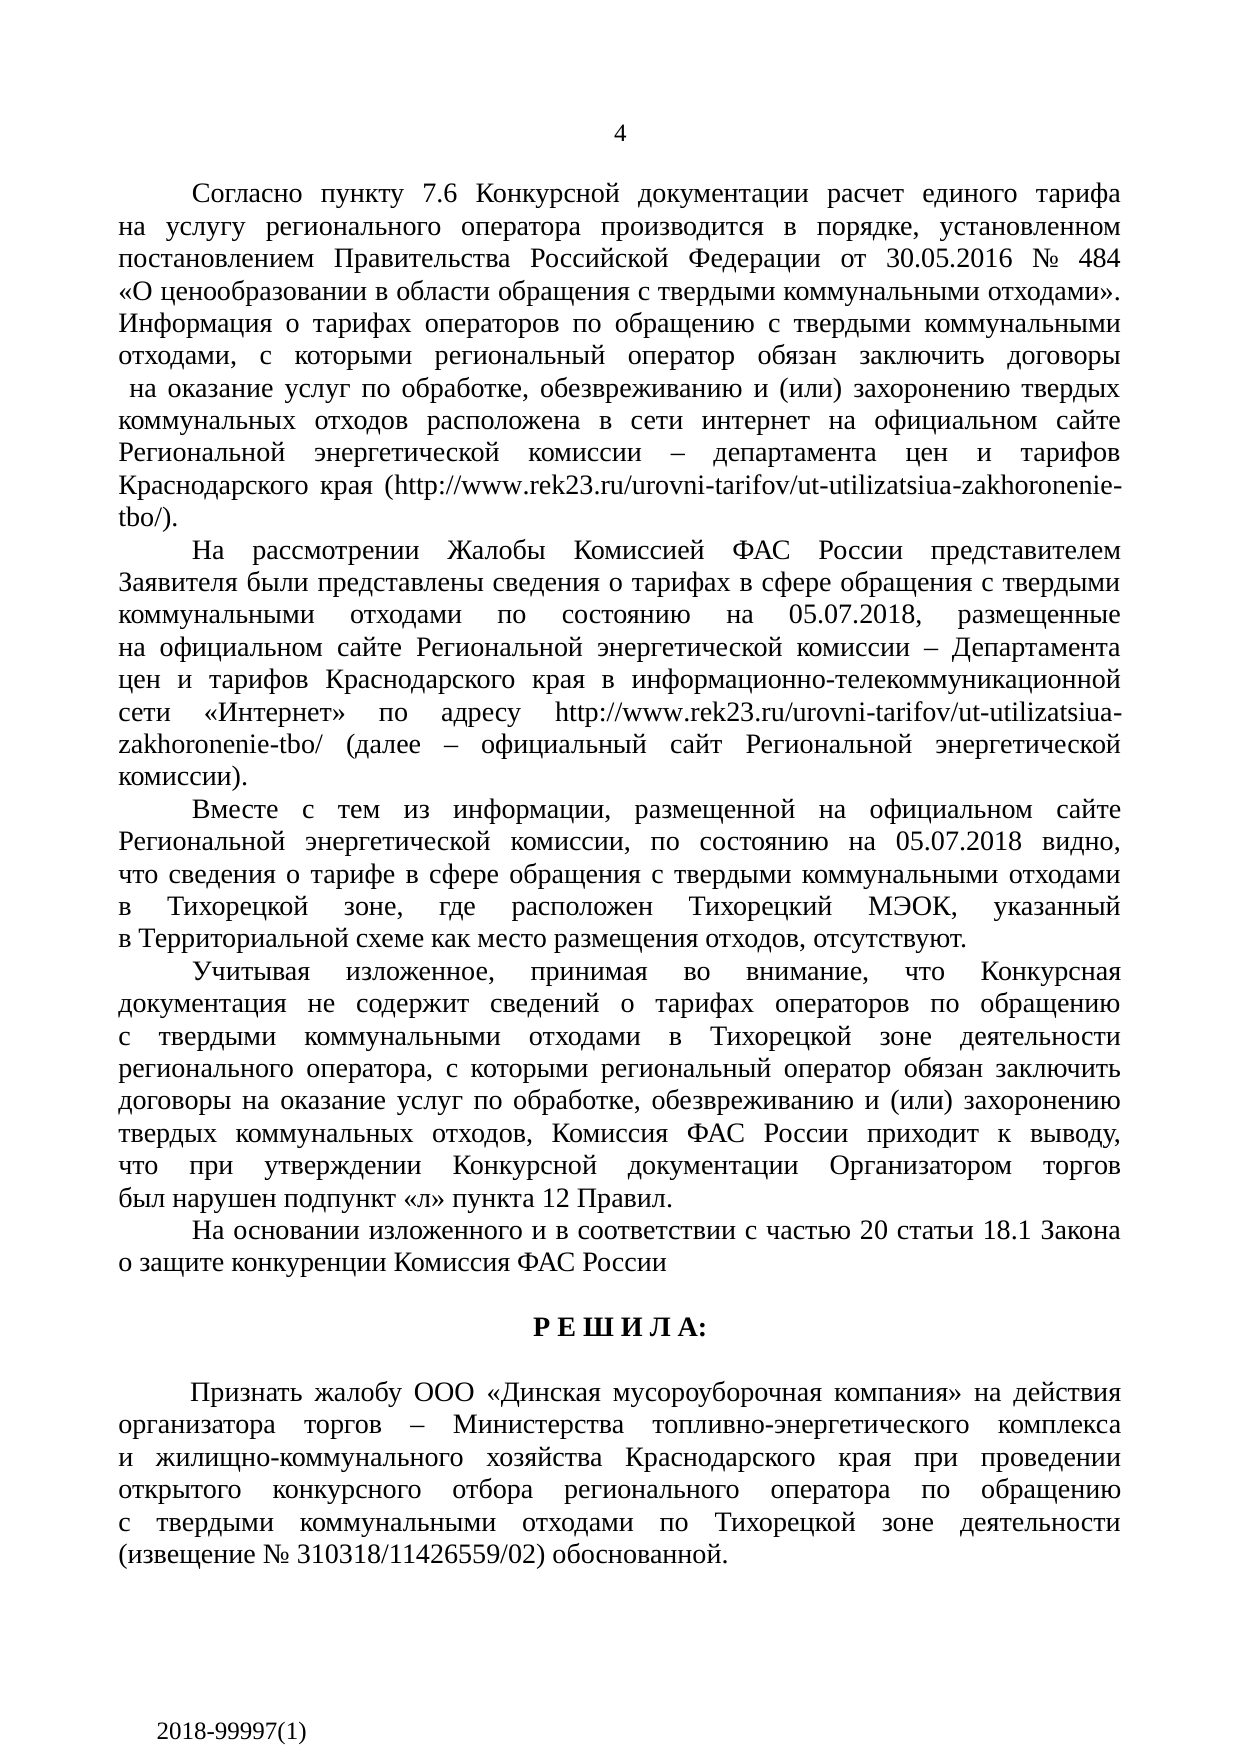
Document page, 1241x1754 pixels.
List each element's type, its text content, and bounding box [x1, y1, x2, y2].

text Согласно пункту 7.6 Конкурсной документации расчет единого тарифа на услугу регионального оператора производится в порядке, установленном постановлением Правительства Российской Федерации от 30.05.2016 № 484 «О ценообразовании в области обращения с твердыми коммунальными отходами». Информация о тарифах операторов по обращению с твердыми коммунальными отходами, с которыми региональный оператор обязан заключить договоры на оказание услуг по обработке, обезвреживанию и (или) захоронению твердых коммунальных отходов расположена в сети интернет на официальном сайте Региональной энергетической комиссии – департамента цен и тарифов Краснодарского края (http://www.rek23.ru/urovni-tarifov/ut-utilizatsiua-zakhoronenie-tbo/). [118, 176, 1122, 533]
text На рассмотрении Жалобы Комиссией ФАС России представителем Заявителя были представлены сведения о тарифах в сфере обращения с твердыми коммунальными отходами по состоянию на 05.07.2018, размещенные на официальном сайте Региональной энергетической комиссии – Департамента цен и тарифов Краснодарского края в информационно-телекоммуникационной сети «Интернет» по адресу http://www.rek23.ru/urovni-tarifov/ut-utilizatsiua-zakhoronenie-tbo/ (далее – официальный сайт Региональной энергетической комиссии). [118, 533, 1122, 792]
text Учитывая изложенное, принимая во внимание, что Конкурсная документация не содержит сведений о тарифах операторов по обращению с твердыми коммунальными отходами в Тихорецкой зоне деятельности регионального оператора, с которыми региональный оператор обязан заключить договоры на оказание услуг по обработке, обезвреживанию и (или) захоронению твердых коммунальных отходов, Комиссия ФАС России приходит к выводу, что при утверждении Конкурсной документации Организатором торгов был нарушен подпункт «л» пункта 12 Правил. [118, 954, 1122, 1213]
text Признать жалобу ООО «Динская мусороуборочная компания» на действия организатора торгов – Министерства топливно-энергетического комплекса и жилищно-коммунального хозяйства Краснодарского края при проведении открытого конкурсного отбора регионального оператора по обращению с твердыми коммунальными отходами по Тихорецкой зоне деятельности (извещение № 310318/11426559/02) обоснованной. [118, 1375, 1122, 1569]
text Р Е Ш И Л А: [118, 1310, 1122, 1343]
text На основании изложенного и в соответствии с частью 20 статьи 18.1 Закона о защите конкуренции Комиссия ФАС России [118, 1213, 1122, 1278]
text Вместе с тем из информации, размещенной на официальном сайте Региональной энергетической комиссии, по состоянию на 05.07.2018 видно, что сведения о тарифе в сфере обращения с твердыми коммунальными отходами в Тихорецкой зоне, где расположен Тихорецкий МЭОК, указанный в Территориальной схеме как место размещения отходов, отсутствуют. [118, 792, 1122, 954]
